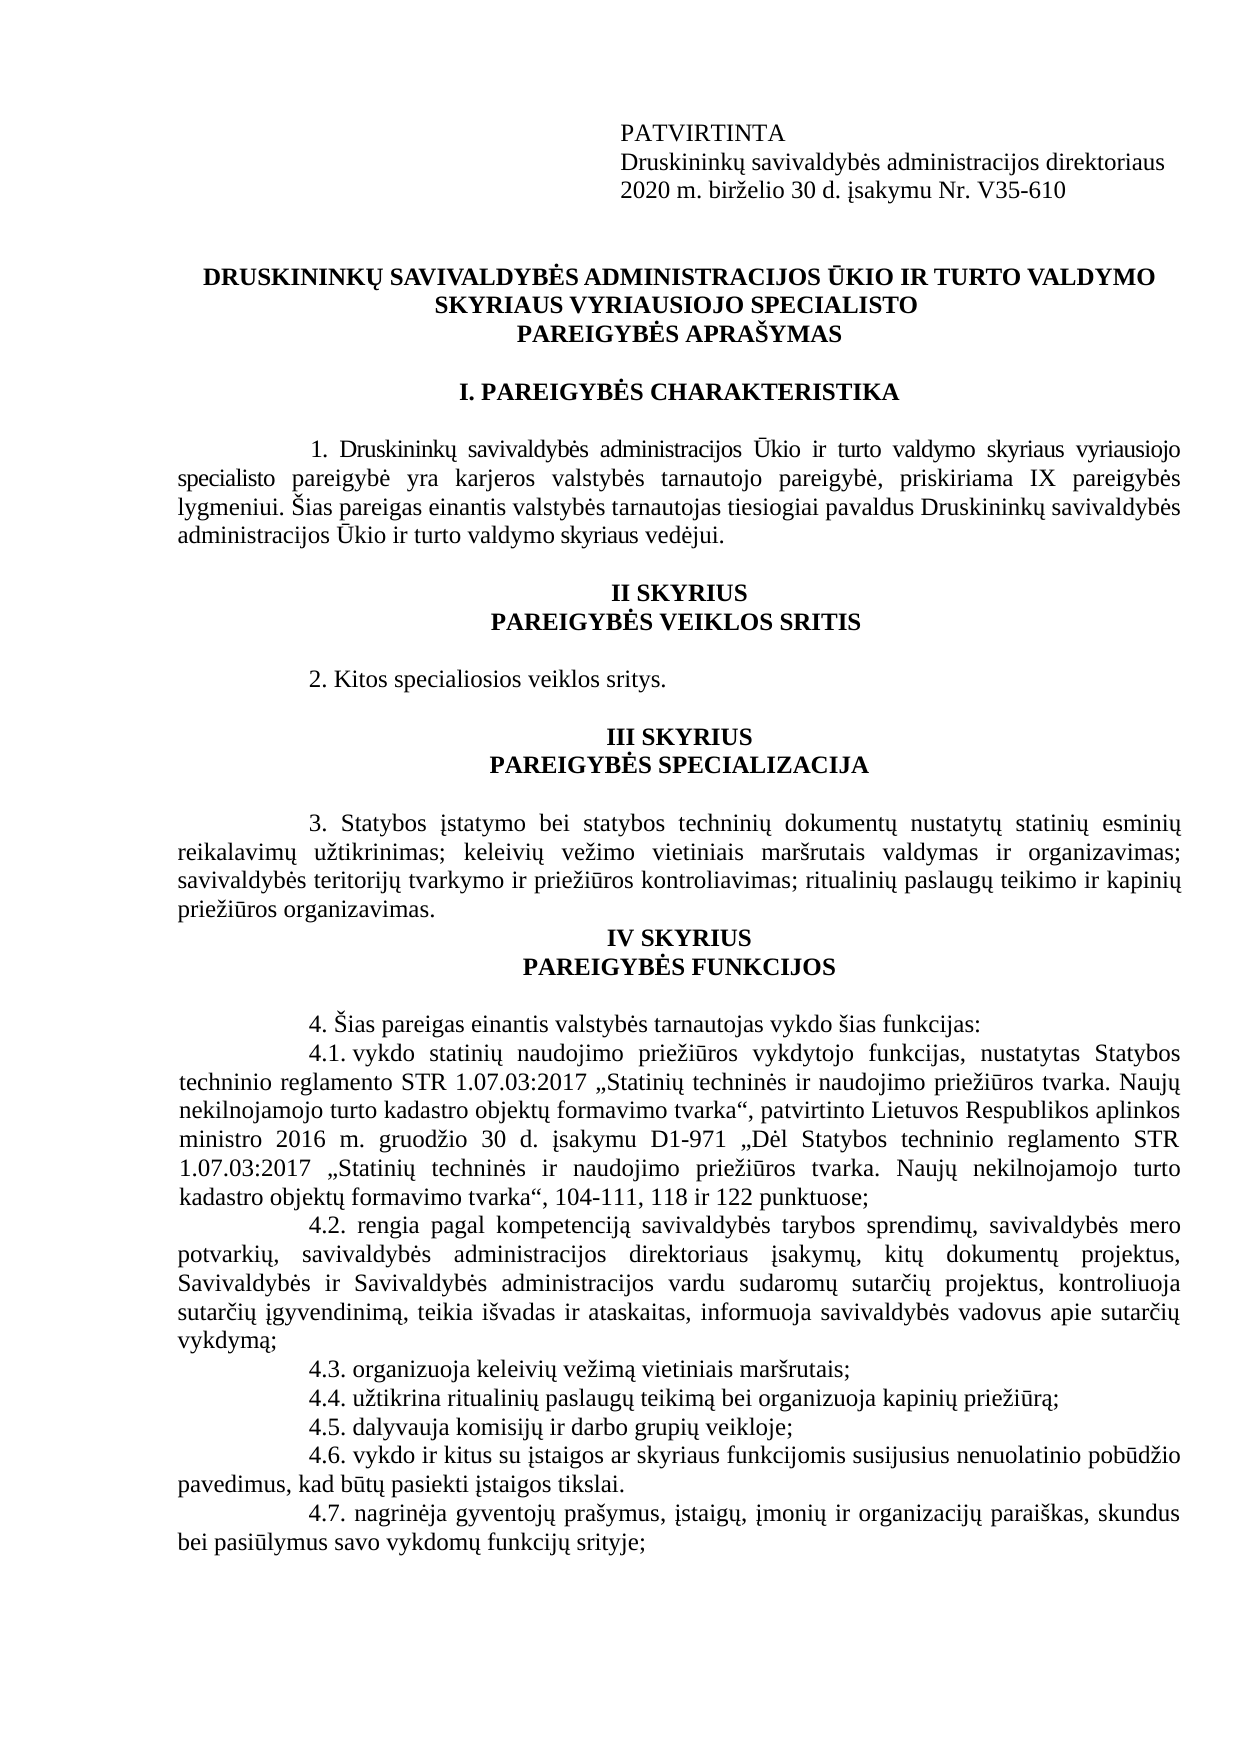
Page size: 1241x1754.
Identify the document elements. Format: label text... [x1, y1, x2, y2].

text II SKYRIUS [177, 578, 1181, 607]
text I. PAREIGYBĖS CHARAKTERISTIKA [177, 377, 1182, 406]
text IV SKYRIUS [177, 923, 1181, 952]
text PAREIGYBĖS VEIKLOS SRITIS [177, 607, 1181, 636]
text DRUSKININKŲ SAVIVALDYBĖS ADMINISTRACIJOS ŪKIO IR TURTO VALDYMO SKYRIAUS VYRIAUSIOJO SPECIALISTO [177, 262, 1182, 319]
text 3. Statybos įstatymo bei statybos techninių dokumentų nustatytų statinių esminių reikalavimų užtikrinimas; keleivių vežimo vietiniais maršrutais valdymas ir organizavimas; savivaldybės teritorijų tvarkymo ir priežiūros kontroliavimas; ritualinių paslaugų teikimo ir kapinių priežiūros organizavimas. [177, 808, 1182, 923]
text PAREIGYBĖS APRAŠYMAS [177, 319, 1182, 348]
text 4.3. organizuoja keleivių vežimą vietiniais maršrutais; [177, 1354, 1182, 1383]
text PATVIRTINTA [620, 118, 1181, 147]
text 1. Druskininkų savivaldybės administracijos Ūkio ir turto valdymo skyriaus vyriausiojo specialisto pareigybė yra karjeros valstybės tarnautojo pareigybė, priskiriama IX pareigybės lygmeniui. Šias pareigas einantis valstybės tarnautojas tiesiogiai pavaldus Druskininkų savivaldybės administracijos Ūkio ir turto valdymo skyriaus vedėjui. [177, 434, 1181, 549]
text 4.1. vykdo statinių naudojimo priežiūros vykdytojo funkcijas, nustatytas Statybos techninio reglamento STR 1.07.03:2017 „Statinių techninės ir naudojimo priežiūros tvarka. Naujų nekilnojamojo turto kadastro objektų formavimo tvarka“, patvirtinto Lietuvos Respublikos aplinkos ministro 2016 m. gruodžio 30 d. įsakymu D1-971 „Dėl Statybos techninio reglamento STR 1.07.03:2017 „Statinių techninės ir naudojimo priežiūros tvarka. Naujų nekilnojamojo turto kadastro objektų formavimo tvarka“, 104-111, 118 ir 122 punktuose; [179, 1038, 1181, 1211]
text PAREIGYBĖS FUNKCIJOS [177, 952, 1181, 981]
text 4.4. užtikrina ritualinių paslaugų teikimą bei organizuoja kapinių priežiūrą; [177, 1383, 1182, 1412]
text 4. Šias pareigas einantis valstybės tarnautojas vykdo šias funkcijas: [177, 1009, 1181, 1038]
text 2020 m. birželio 30 d. įsakymu Nr. V35-610 [620, 176, 1181, 204]
text 2. Kitos specialiosios veiklos sritys. [177, 664, 1181, 693]
text 4.2. rengia pagal kompetenciją savivaldybės tarybos sprendimų, savivaldybės mero potvarkių, savivaldybės administracijos direktoriaus įsakymų, kitų dokumentų projektus, Savivaldybės ir Savivaldybės administracijos vardu sudaromų sutarčių projektus, kontroliuoja sutarčių įgyvendinimą, teikia išvadas ir ataskaitas, informuoja savivaldybės vadovus apie sutarčių vykdymą; [177, 1211, 1181, 1354]
text 4.6. vykdo ir kitus su įstaigos ar skyriaus funkcijomis susijusius nenuolatinio pobūdžio pavedimus, kad būtų pasiekti įstaigos tikslai. [177, 1441, 1182, 1498]
text 4.5. dalyvauja komisijų ir darbo grupių veikloje; [177, 1412, 1182, 1441]
text PAREIGYBĖS SPECIALIZACIJA [177, 751, 1181, 779]
text III SKYRIUS [177, 722, 1181, 751]
text Druskininkų savivaldybės administracijos direktoriaus [620, 147, 1181, 176]
text 4.7. nagrinėja gyventojų prašymus, įstaigų, įmonių ir organizacijų paraiškas, skundus bei pasiūlymus savo vykdomų funkcijų srityje; [177, 1498, 1181, 1556]
